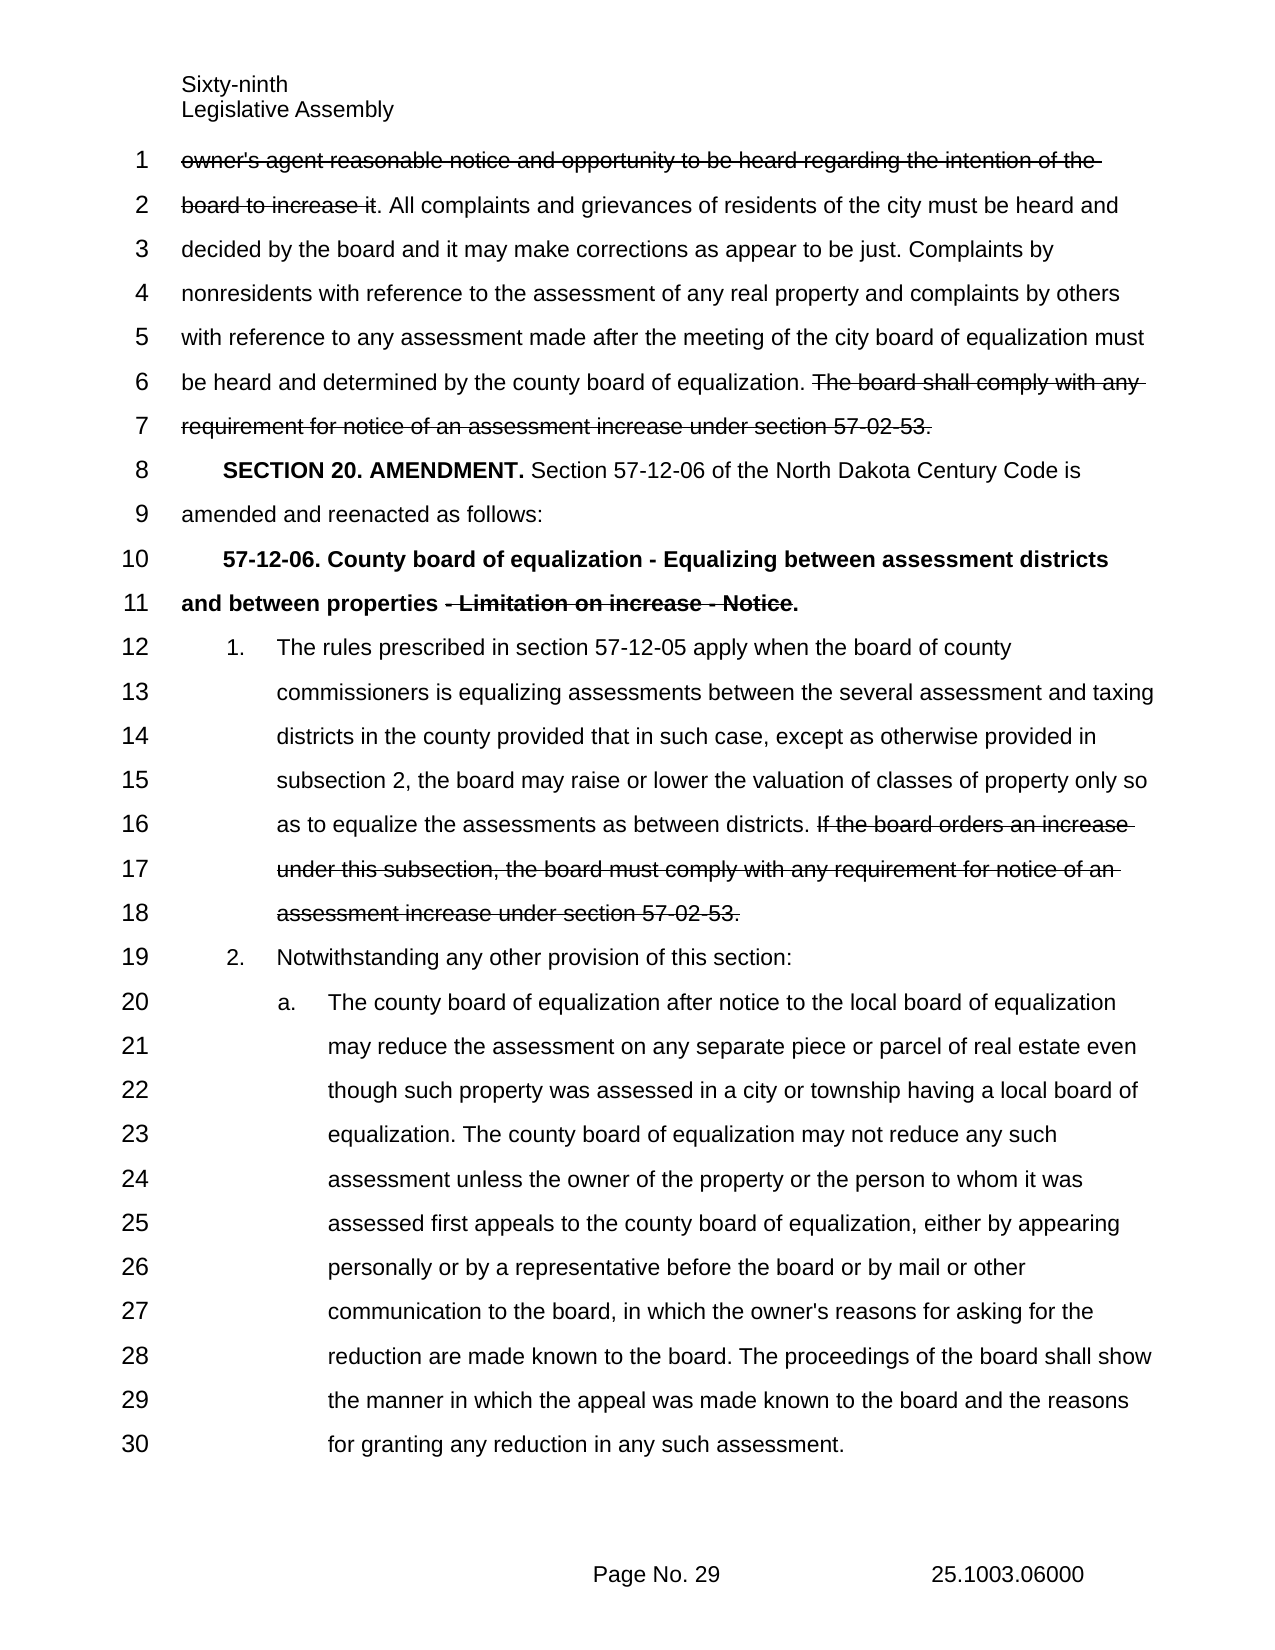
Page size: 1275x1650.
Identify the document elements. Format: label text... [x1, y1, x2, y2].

subtitle 57‑12‑06. County board of equalization - Equalizing between assessment districts and between properties ‑ Limitation on increase ‑ Notice. [181, 532, 1154, 620]
text a. The county board of equalization after notice to the local board of equalization may reduce the assessment on any separate piece or parcel of real estate even though such property was assessed in a city or township having a local board of equalization. The county board of equalization may not reduce any such assessment unless the owner of the property or the person to whom it was assessed first appeals to the county board of equalization, either by appearing personally or by a representative before the board or by mail or other communication to the board, in which the owner's reasons for asking for the reduction are made known to the board. The proceedings of the board shall show the manner in which the appeal was made known to the board and the reasons for granting any reduction in any such assessment. [181, 974, 1154, 1461]
text SECTION 20. AMENDMENT. Section 57‑12‑06 of the North Dakota Century Code is amended and reenacted as follows: [181, 443, 1154, 532]
text 2. Notwithstanding any other provision of this section: [181, 930, 1154, 974]
text 1. The rules prescribed in section 57‑12‑05 apply when the board of county commissioners is equalizing assessments between the several assessment and taxing districts in the county provided that in such case, except as otherwise provided in subsection 2, the board may raise or lower the valuation of classes of property only so as to equalize the assessments as between districts. If the board orders an increase under this subsection, the board must comply with any requirement for notice of an assessment increase under section 57‑02‑53. [181, 620, 1154, 930]
text owner's agent reasonable notice and opportunity to be heard regarding the intention of the board to increase it. All complaints and grievances of residents of the city must be heard and decided by the board and it may make corrections as appear to be just. Complaints by nonresidents with reference to the assessment of any real property and complaints by others with reference to any assessment made after the meeting of the city board of equalization must be heard and determined by the county board of equalization. The board shall comply with any requirement for notice of an assessment increase under section 57‑02‑53. [181, 133, 1154, 443]
